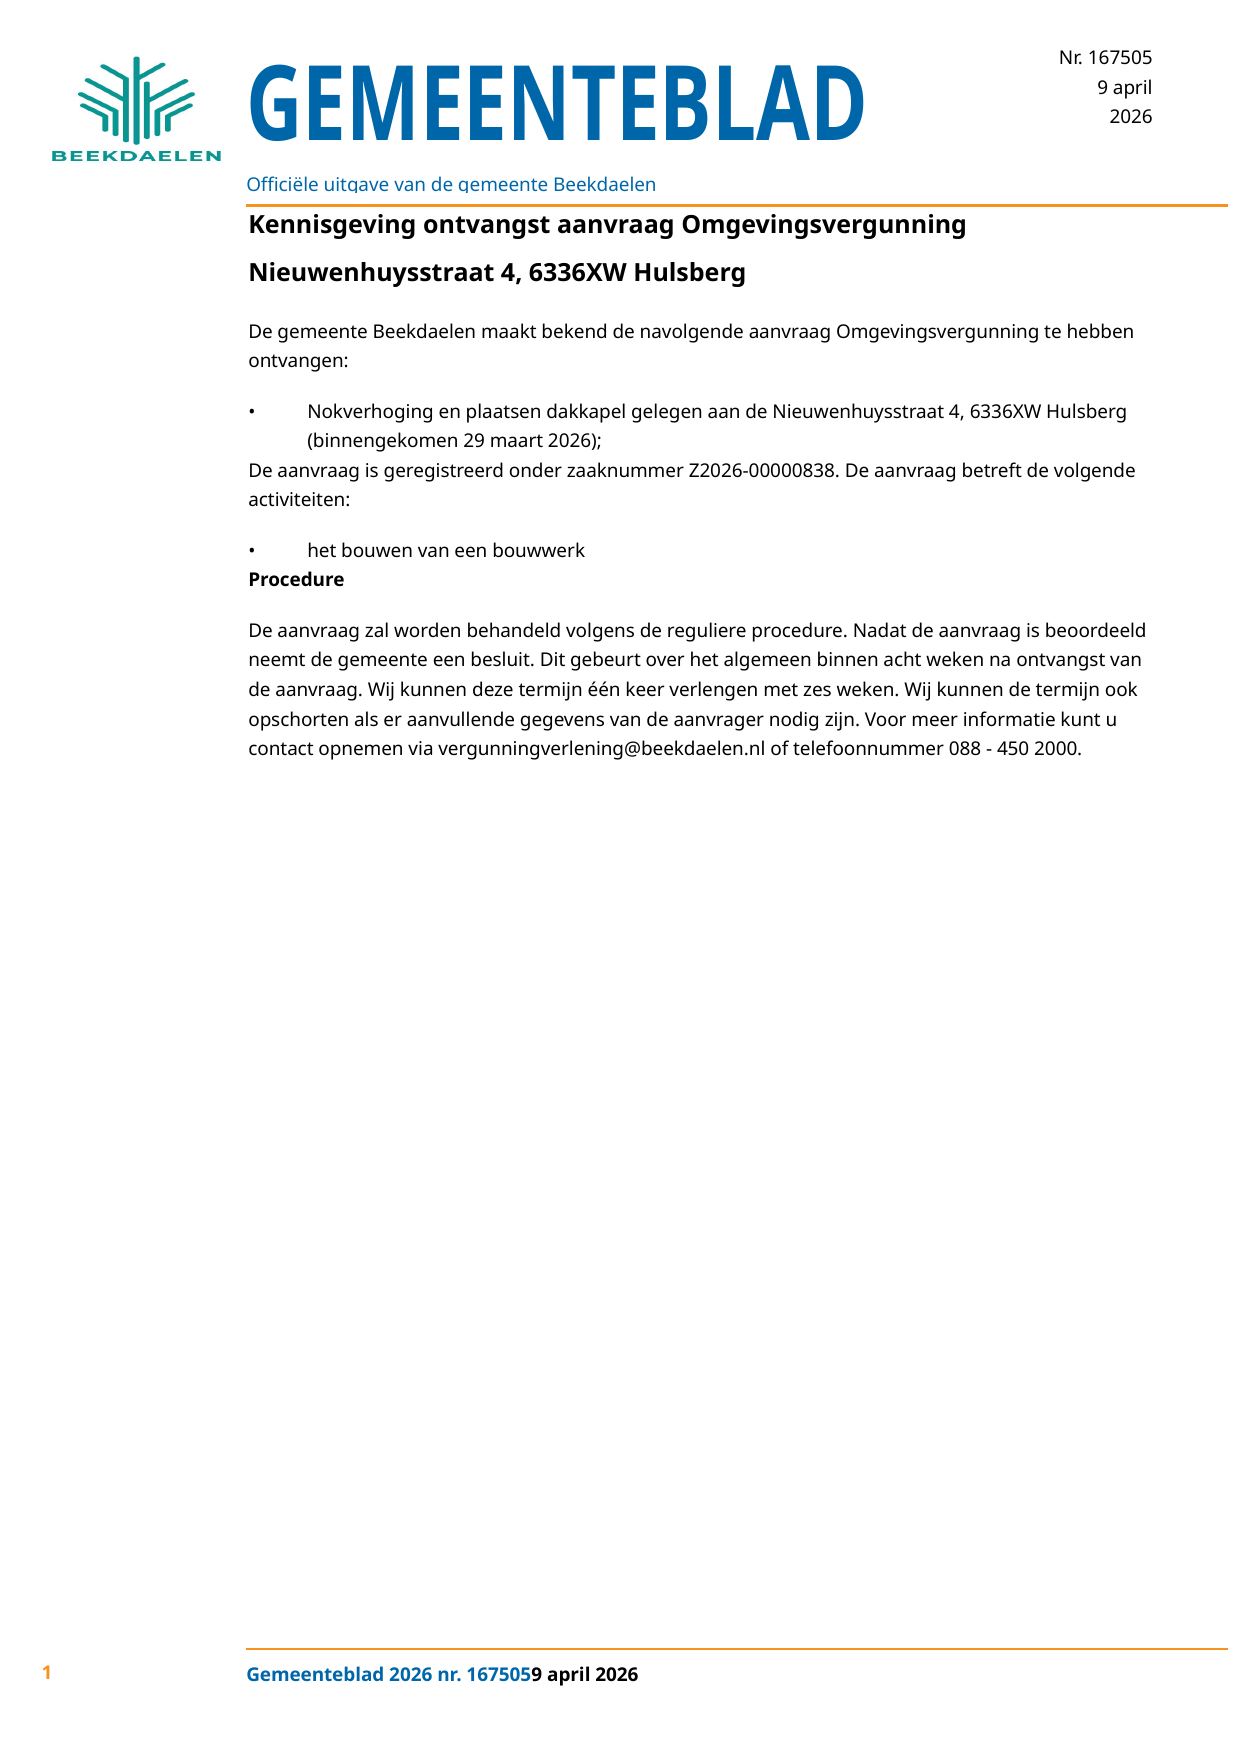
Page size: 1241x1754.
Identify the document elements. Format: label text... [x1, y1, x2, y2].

text De gemeente Beekdaelen maakt bekend de navolgende aanvraag Omgevingsvergunning te hebben ontvangen: [248, 318, 1152, 373]
list Nokverhoging en plaatsen dakkapel gelegen aan de Nieuwenhuysstraat 4, 6336XW Hulsberg (binnengekomen 29 maart 2026); [248, 398, 1152, 453]
text Kennisgeving ontvangst aanvraag Omgevingsvergunning Nieuwenhuysstraat 4, 6336XW Hulsberg [248, 207, 1152, 288]
text De aanvraag is geregistreerd onder zaaknummer Z2026-00000838. De aanvraag betreft de volgende activiteiten: [248, 457, 1152, 512]
text De aanvraag zal worden behandeld volgens de reguliere procedure. Nadat de aanvraag is beoordeeld neemt de gemeente een besluit. Dit gebeurt over het algemeen binnen acht weken na ontvangst van de aanvraag. Wij kunnen deze termijn één keer verlengen met zes weken. Wij kunnen de termijn ook opschorten als er aanvullende gegevens van de aanvrager nodig zijn. Voor meer informatie kunt u contact opnemen via vergunningverlening@beekdaelen.nl of telefoonnummer 088 - 450 2000. [248, 617, 1152, 761]
list het bouwen van een bouwwerk [248, 537, 1152, 563]
picture [41, 47, 231, 172]
text Procedure [248, 567, 1152, 592]
